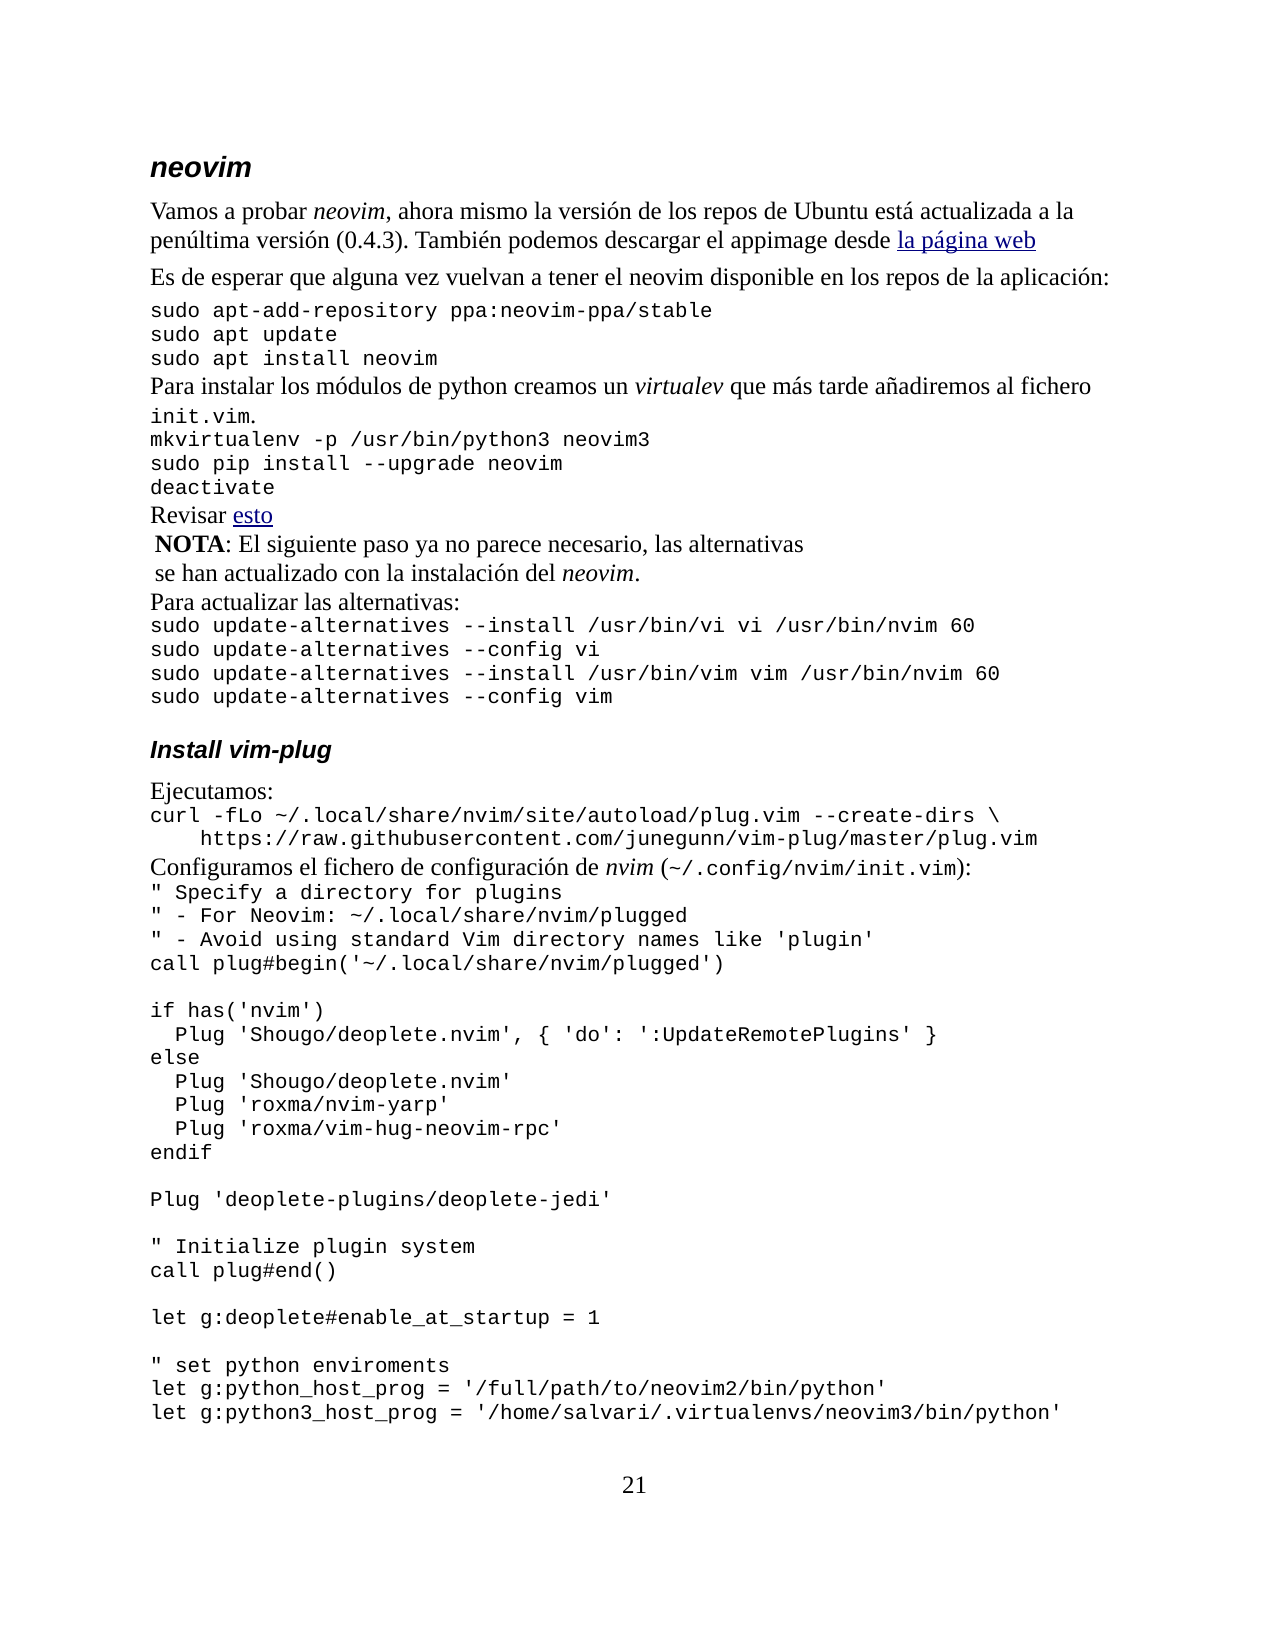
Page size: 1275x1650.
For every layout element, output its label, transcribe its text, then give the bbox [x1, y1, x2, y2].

text call plug#end() [150, 1260, 1125, 1284]
text https://raw.githubusercontent.com/junegunn/vim-plug/master/plug.vim [150, 828, 1125, 852]
text sudo apt install neovim [150, 347, 1125, 371]
text " Specify a directory for plugins [150, 882, 1125, 905]
text sudo update-alternatives --install /usr/bin/vim vim /usr/bin/nvim 60 [150, 663, 1125, 686]
text deactivate [150, 477, 1125, 500]
text Ejecutamos: [150, 776, 1125, 805]
text sudo update-alternatives --install /usr/bin/vi vi /usr/bin/nvim 60 [150, 615, 1125, 639]
text Plug 'roxma/nvim-yarp' [150, 1094, 1125, 1118]
text Plug 'deoplete-plugins/deoplete-jedi' [150, 1189, 1125, 1213]
text Vamos a probar neovim, ahora mismo la versión de los repos de Ubuntu está actualizada a la penúltima versión (0.4.3). También podemos descargar el appimage desde la página web [150, 196, 1125, 253]
text Revisar esto [150, 500, 1125, 529]
text Plug 'roxma/vim-hug-neovim-rpc' [150, 1118, 1125, 1142]
text let g:python3_host_prog = '/home/salvari/.virtualenvs/neovim3/bin/python' [150, 1402, 1125, 1426]
text call plug#begin('~/.local/share/nvim/plugged') [150, 953, 1125, 976]
text " - Avoid using standard Vim directory names like 'plugin' [150, 929, 1125, 953]
text let g:deoplete#enable_at_startup = 1 [150, 1307, 1125, 1331]
text Configuramos el fichero de configuración de nvim (~/.config/nvim/init.vim): [150, 852, 1125, 882]
table_cell se han actualizado con la instalación del neovim. [150, 558, 1125, 587]
subtitle neovim [150, 150, 1125, 183]
text endif [150, 1142, 1125, 1165]
text Es de esperar que alguna vez vuelvan a tener el neovim disponible en los repos de la aplicación: [150, 262, 1125, 291]
subtitle Install vim-plug [150, 735, 1125, 763]
text sudo apt update [150, 324, 1125, 347]
text mkvirtualenv -p /usr/bin/python3 neovim3 [150, 429, 1125, 453]
text else [150, 1047, 1125, 1071]
text let g:python_host_prog = '/full/path/to/neovim2/bin/python' [150, 1378, 1125, 1402]
text sudo update-alternatives --config vi [150, 639, 1125, 663]
text Plug 'Shougo/deoplete.nvim' [150, 1071, 1125, 1094]
text Para actualizar las alternativas: [150, 587, 1125, 615]
text if has('nvim') [150, 1000, 1125, 1023]
text " - For Neovim: ~/.local/share/nvim/plugged [150, 905, 1125, 929]
text Plug 'Shougo/deoplete.nvim', { 'do': ':UpdateRemotePlugins' } [150, 1023, 1125, 1047]
table_header NOTA: El siguiente paso ya no parece necesario, las alternativas [150, 529, 1125, 558]
text Para instalar los módulos de python creamos un virtualev que más tarde añadiremos al fichero init.vim. [150, 371, 1125, 429]
text sudo pip install --upgrade neovim [150, 453, 1125, 477]
text sudo update-alternatives --config vim [150, 686, 1125, 710]
text sudo apt-add-repository ppa:neovim-ppa/stable [150, 300, 1125, 324]
text curl -fLo ~/.local/share/nvim/site/autoload/plug.vim --create-dirs \ [150, 805, 1125, 828]
text " Initialize plugin system [150, 1236, 1125, 1260]
text " set python enviroments [150, 1354, 1125, 1378]
